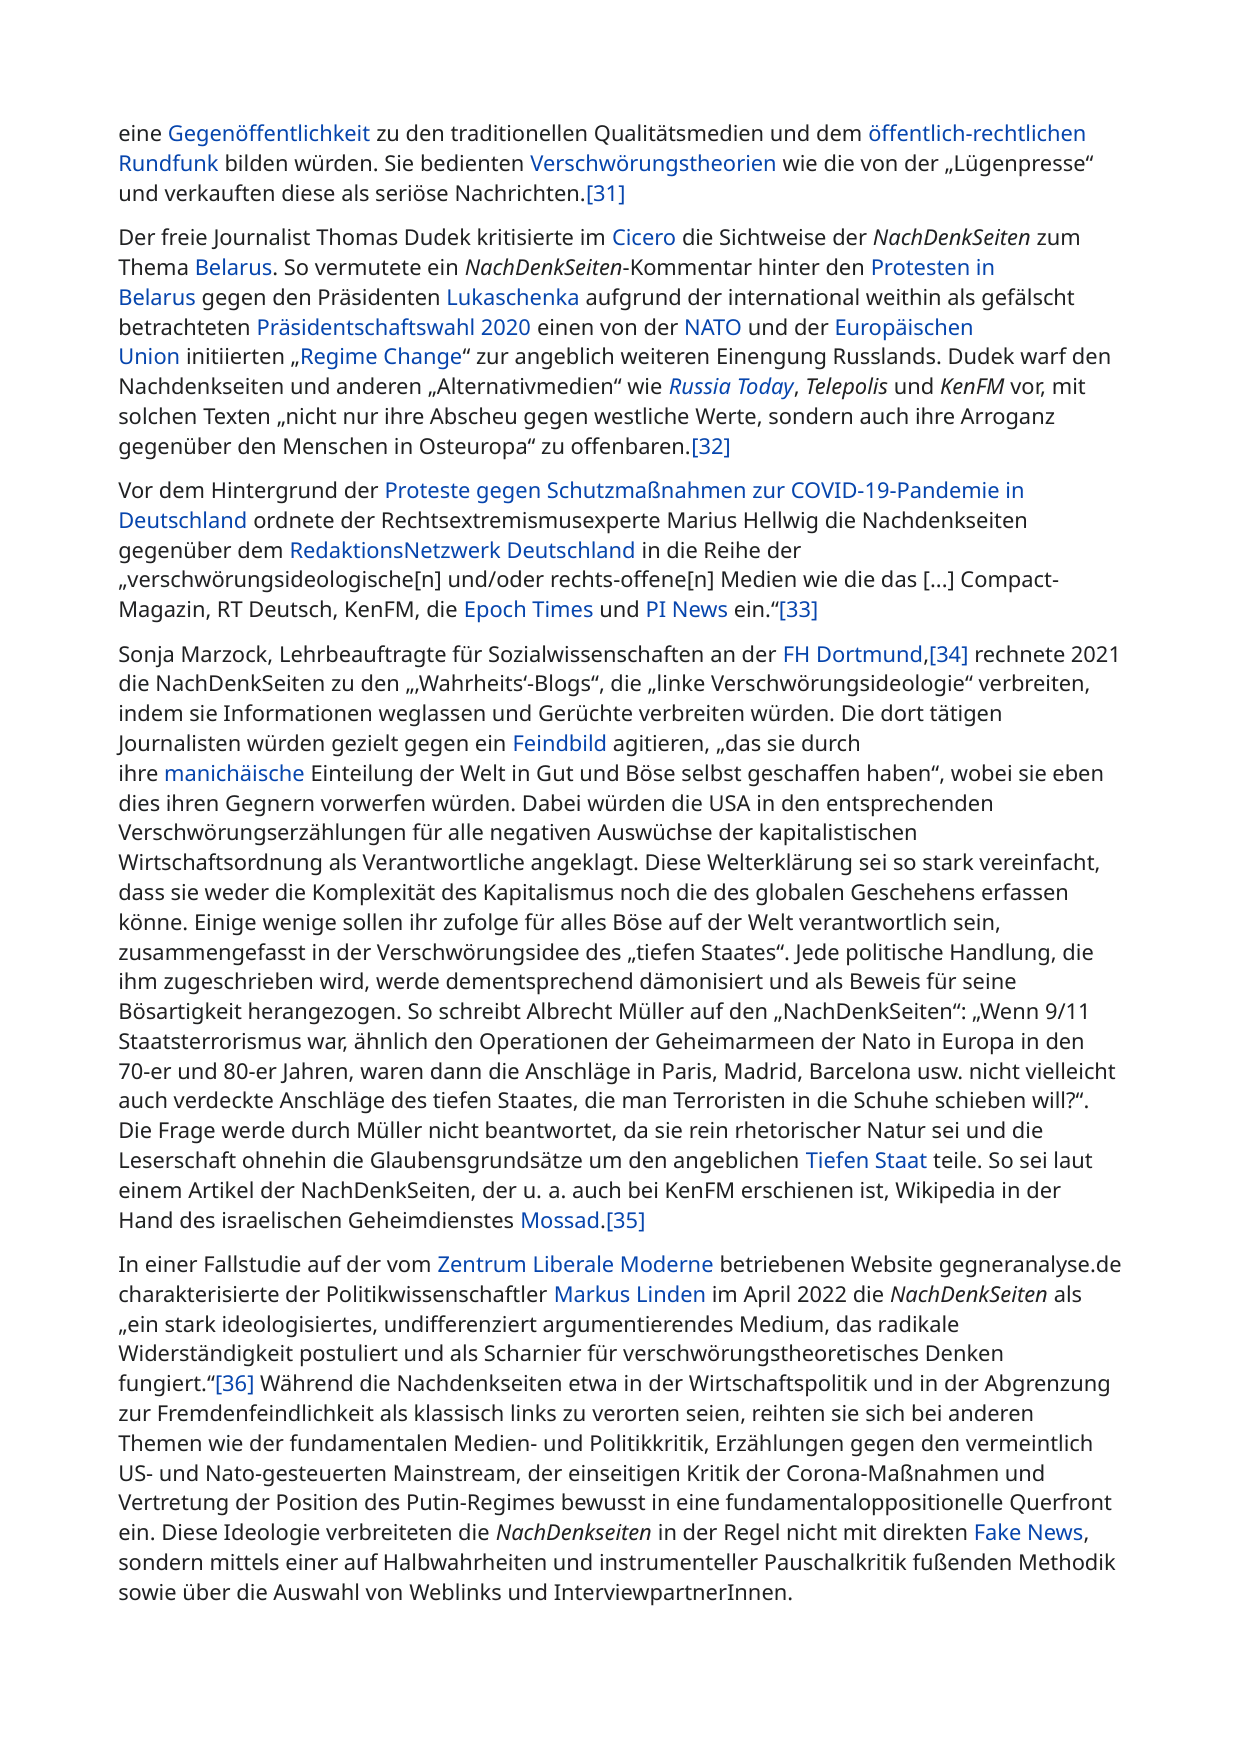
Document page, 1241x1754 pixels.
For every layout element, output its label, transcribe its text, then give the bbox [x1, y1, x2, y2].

text Sonja Marzock, Lehrbeauftragte für Sozialwissenschaften an der FH Dortmund,[34] rechnete 2021 die NachDenkSeiten zu den „‚Wahrheits‘-Blogs“, die „linke Verschwörungsideologie“ verbreiten, indem sie Informationen weglassen und Gerüchte verbreiten würden. Die dort tätigen Journalisten würden gezielt gegen ein Feindbild agitieren, „das sie durch ihre manichäische Einteilung der Welt in Gut und Böse selbst geschaffen haben“, wobei sie eben dies ihren Gegnern vorwerfen würden. Dabei würden die USA in den entsprechenden Verschwörungserzählungen für alle negativen Auswüchse der kapitalistischen Wirtschaftsordnung als Verantwortliche angeklagt. Diese Welterklärung sei so stark vereinfacht, dass sie weder die Komplexität des Kapitalismus noch die des globalen Geschehens erfassen könne. Einige wenige sollen ihr zufolge für alles Böse auf der Welt verantwortlich sein, zusammengefasst in der Verschwörungsidee des „tiefen Staates“. Jede politische Handlung, die ihm zugeschrieben wird, werde dementsprechend dämonisiert und als Beweis für seine Bösartigkeit herangezogen. So schreibt Albrecht Müller auf den „NachDenkSeiten“: „Wenn 9/11 Staatsterrorismus war, ähnlich den Operationen der Geheimarmeen der Nato in Europa in den 70-er und 80-er Jahren, waren dann die Anschläge in Paris, Madrid, Barcelona usw. nicht vielleicht auch verdeckte Anschläge des tiefen Staates, die man Terroristen in die Schuhe schieben will?“. Die Frage werde durch Müller nicht beantwortet, da sie rein rhetorischer Natur sei und die Leserschaft ohnehin die Glaubensgrundsätze um den angeblichen Tiefen Staat teile. So sei laut einem Artikel der NachDenkSeiten, der u. a. auch bei KenFM erschienen ist, Wikipedia in der Hand des israelischen Geheimdienstes Mossad.[35] [118, 638, 1122, 1234]
text eine Gegenöffentlichkeit zu den traditionellen Qualitätsmedien und dem öffentlich-rechtlichen Rundfunk bilden würden. Sie bedienten Verschwörungstheorien wie die von der „Lügenpresse“ und verkauften diese als seriöse Nachrichten.[31] [118, 118, 1122, 207]
text Vor dem Hintergrund der Proteste gegen Schutzmaßnahmen zur COVID-19-Pandemie in Deutschland ordnete der Rechtsextremismusexperte Marius Hellwig die Nachdenkseiten gegenüber dem RedaktionsNetzwerk Deutschland in die Reihe der „verschwörungsideologische[n] und/oder rechts-offene[n] Medien wie die das [...] Compact-Magazin, RT Deutsch, KenFM, die Epoch Times und PI News ein.“[33] [118, 475, 1122, 624]
text In einer Fallstudie auf der vom Zentrum Liberale Moderne betriebenen Website gegneranalyse.de charakterisierte der Politikwissenschaftler Markus Linden im April 2022 die NachDenkSeiten als „ein stark ideologisiertes, undifferenziert argumentierendes Medium, das radikale Widerständigkeit postuliert und als Scharnier für verschwörungstheoretisches Denken fungiert.“[36] Während die Nachdenkseiten etwa in der Wirtschaftspolitik und in der Abgrenzung zur Fremdenfeindlichkeit als klassisch links zu verorten seien, reihten sie sich bei anderen Themen wie der fundamentalen Medien- und Politikkritik, Erzählungen gegen den vermeintlich US- und Nato-gesteuerten Mainstream, der einseitigen Kritik der Corona-Maßnahmen und Vertretung der Position des Putin-Regimes bewusst in eine fundamentaloppositionelle Querfront ein. Diese Ideologie verbreiteten die NachDenkseiten in der Regel nicht mit direkten Fake News, sondern mittels einer auf Halbwahrheiten und instrumenteller Pauschalkritik fußenden Methodik sowie über die Auswahl von Weblinks und InterviewpartnerInnen. [118, 1249, 1122, 1606]
text Der freie Journalist Thomas Dudek kritisierte im Cicero die Sichtweise der NachDenkSeiten zum Thema Belarus. So vermutete ein NachDenkSeiten-Kommentar hinter den Protesten in Belarus gegen den Präsidenten Lukaschenka aufgrund der international weithin als gefälscht betrachteten Präsidentschaftswahl 2020 einen von der NATO und der Europäischen Union initiierten „Regime Change“ zur angeblich weiteren Einengung Russlands. Dudek warf den Nachdenkseiten und anderen „Alternativmedien“ wie Russia Today, Telepolis und KenFM vor, mit solchen Texten „nicht nur ihre Abscheu gegen westliche Werte, sondern auch ihre Arroganz gegenüber den Menschen in Osteuropa“ zu offenbaren.[32] [118, 222, 1122, 460]
